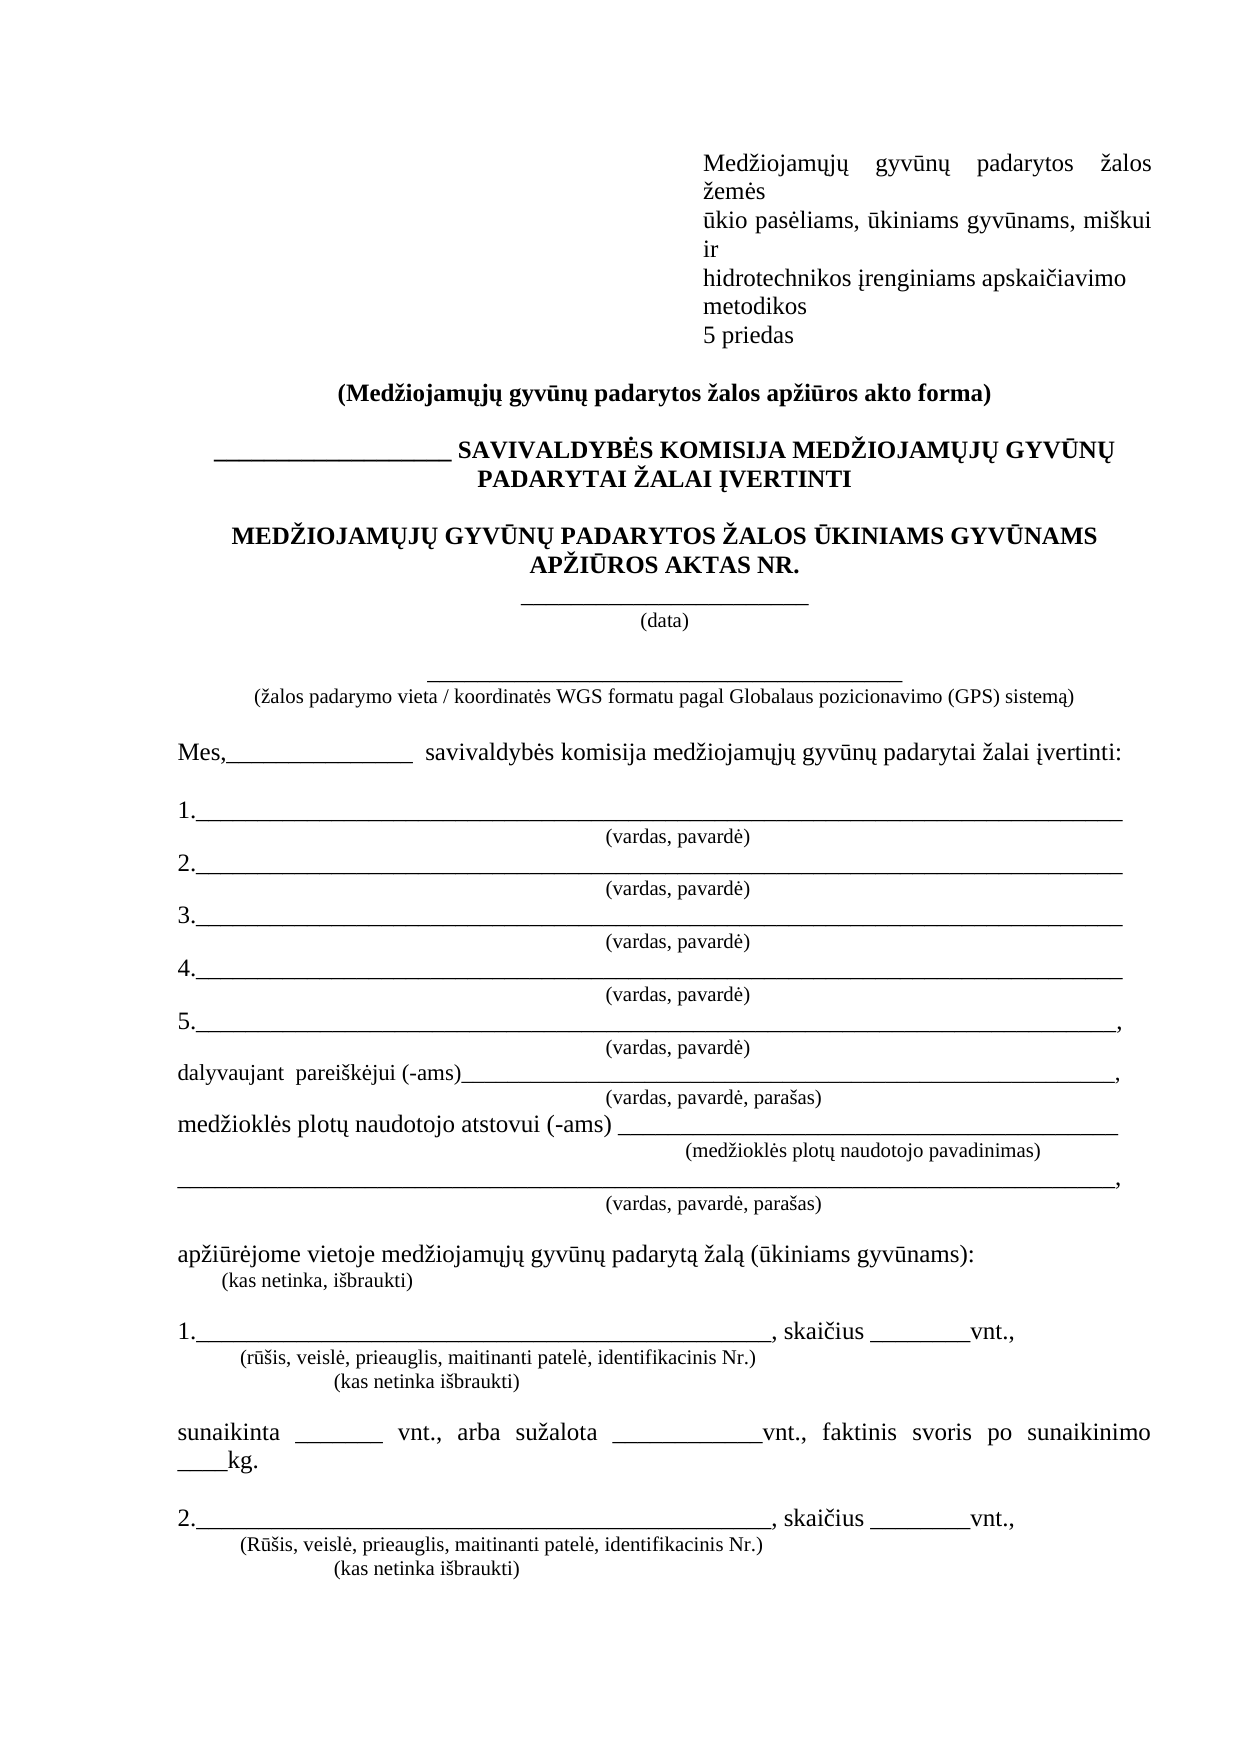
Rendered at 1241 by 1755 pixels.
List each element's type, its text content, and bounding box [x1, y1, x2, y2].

text apžiūrėjome vietoje medžiojamųjų gyvūnų padarytą žalą (ūkiniams gyvūnams): [177, 1239, 1152, 1268]
text (kas netinka, išbraukti) [177, 1268, 1152, 1292]
text (kas netinka išbraukti) [177, 1369, 1152, 1393]
text (vardas, pavardė) [177, 1035, 1152, 1059]
text dalyvaujant pareiškėjui (-ams)_________________________________________________________, [177, 1059, 1152, 1085]
text (Medžiojamųjų gyvūnų padarytos žalos apžiūros akto forma) [177, 378, 1152, 406]
text ___________________ SAVIVALDYBĖS KOMISIJA MEDŽIOJAMŲJŲ GYVŪNŲ PADARYTAI ŽALAI ĮVERTINTI [177, 435, 1152, 493]
text (kas netinka išbraukti) [177, 1556, 1152, 1580]
text sunaikinta _______ vnt., arba sužalota ____________vnt., faktinis svoris po sunaikinimo ____kg. [177, 1417, 1152, 1474]
text _______________________ [177, 579, 1152, 608]
text medžioklės plotų naudotojo atstovui (-ams) ________________________________________ [177, 1109, 1152, 1138]
text (vardas, pavardė, parašas) [177, 1191, 1152, 1215]
text 5 priedas [703, 320, 1152, 349]
text (vardas, pavardė) [177, 823, 1152, 848]
text hidrotechnikos įrenginiams apskaičiavimo [703, 263, 1152, 291]
text ___________________________________________________________________________, [177, 1162, 1152, 1191]
text Mes, savivaldybės komisija medžiojamųjų gyvūnų padarytai žalai įvertinti: [177, 737, 1152, 766]
text (rūšis, veislė, prieauglis, maitinanti patelė, identifikacinis Nr.) [177, 1344, 1152, 1369]
text ūkio pasėliams, ūkiniams gyvūnams, miškui ir [703, 205, 1152, 263]
text 5. , [177, 1006, 1152, 1035]
text 2.______________________________________________, skaičius ________vnt., [177, 1503, 1152, 1532]
text (vardas, pavardė) [177, 876, 1152, 900]
text 4. [177, 953, 1152, 982]
text (žalos padarymo vieta / koordinatės WGS formatu pagal Globalaus pozicionavimo (GPS) sistemą) [177, 684, 1152, 708]
text (data) [177, 608, 1152, 632]
text 1.______________________________________________, skaičius ________vnt., [177, 1316, 1152, 1344]
text (Rūšis, veislė, prieauglis, maitinanti patelė, identifikacinis Nr.) [177, 1532, 1152, 1556]
text 1. [177, 795, 1152, 823]
text MEDŽIOJAMŲJŲ GYVŪNŲ PADARYTOS ŽALOS Ūkiniams gyvūnams APŽIŪROS AKTAS NR. [177, 521, 1152, 579]
text (vardas, pavardė) [177, 982, 1152, 1006]
text Medžiojamųjų gyvūnų padarytos žalos žemės [703, 148, 1152, 205]
text (medžioklės plotų naudotojo pavadinimas) [177, 1138, 1152, 1162]
text metodikos [703, 291, 1152, 320]
text 3. [177, 900, 1152, 929]
text ______________________________________ [177, 656, 1152, 684]
text 2. [177, 848, 1152, 876]
text (vardas, pavardė) [177, 929, 1152, 953]
text (vardas, pavardė, parašas) [177, 1085, 1152, 1109]
